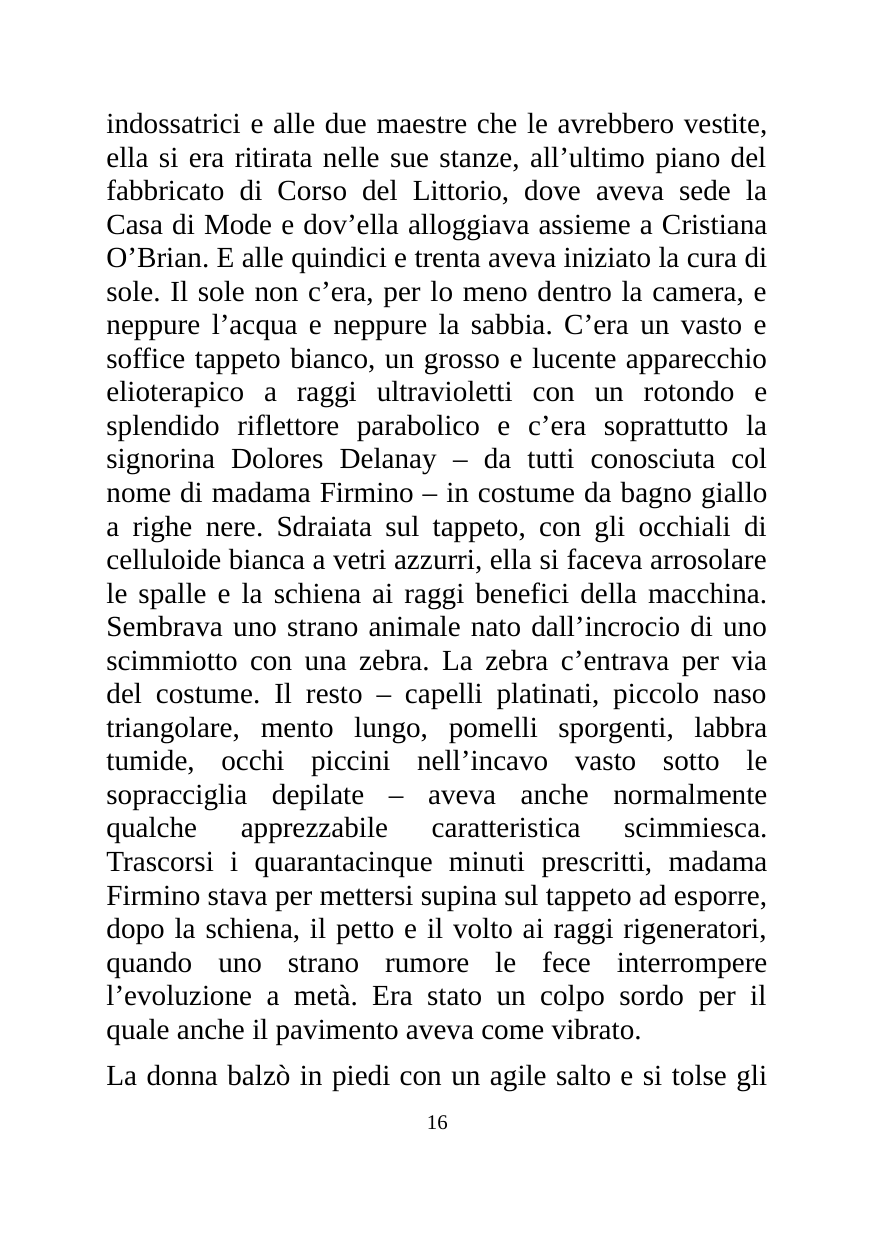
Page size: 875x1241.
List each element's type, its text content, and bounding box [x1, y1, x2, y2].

text La donna balzò in piedi con un agile salto e si tolse gli [106, 1058, 768, 1091]
text indossatrici e alle due maestre che le avrebbero vestite, ella si era ritirata nelle sue stanze, all’ultimo piano del fabbricato di Corso del Littorio, dove aveva sede la Casa di Mode e dov’ella alloggiava assieme a Cristiana O’Brian. E alle quindici e trenta aveva iniziato la cura di sole. Il sole non c’era, per lo meno dentro la camera, e neppure l’acqua e neppure la sabbia. C’era un vasto e soffice tappeto bianco, un grosso e lucente apparecchio elioterapico a raggi ultravioletti con un rotondo e splendido riflettore parabolico e c’era soprattutto la signorina Dolores Delanay – da tutti conosciuta col nome di madama Firmino – in costume da bagno giallo a righe nere. Sdraiata sul tappeto, con gli occhiali di celluloide bianca a vetri azzurri, ella si faceva arrosolare le spalle e la schiena ai raggi benefici della macchina. Sembrava uno strano animale nato dall’incrocio di uno scimmiotto con una zebra. La zebra c’entrava per via del costume. Il resto – capelli platinati, piccolo naso triangolare, mento lungo, pomelli sporgenti, labbra tumide, occhi piccini nell’incavo vasto sotto le sopracciglia depilate – aveva anche normalmente qualche apprezzabile caratteristica scimmiesca. Trascorsi i quarantacinque minuti prescritti, madama Firmino stava per mettersi supina sul tappeto ad esporre, dopo la schiena, il petto e il volto ai raggi rigeneratori, quando uno strano rumore le fece interrompere l’evoluzione a metà. Era stato un colpo sordo per il quale anche il pavimento aveva come vibrato. [106, 106, 768, 1045]
